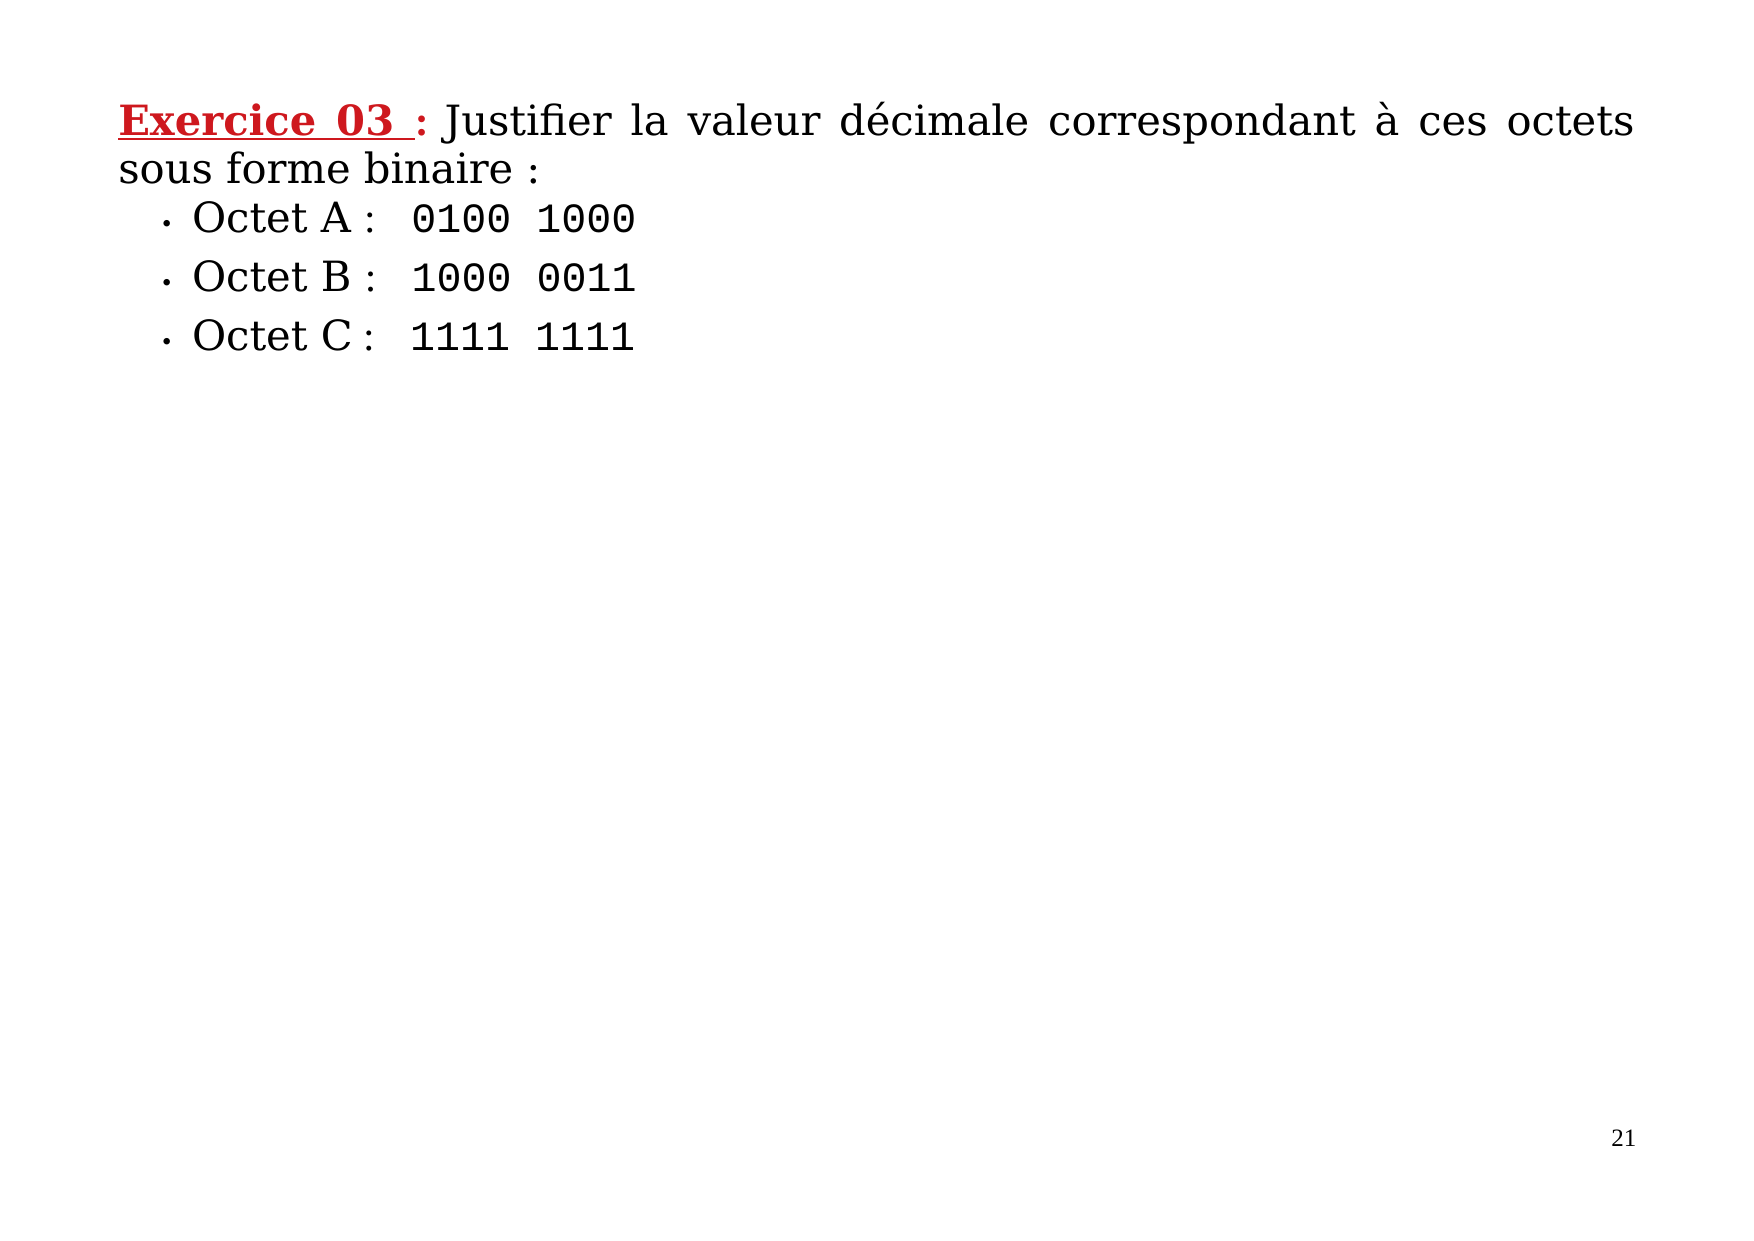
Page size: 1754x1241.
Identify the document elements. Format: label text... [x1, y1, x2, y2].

list Octet A : 0100 1000 [162, 193, 1636, 245]
list Octet C : 1111 1111 [162, 312, 1636, 363]
list Octet B : 1000 0011 [162, 252, 1636, 304]
text Exercice 03 : Justifier la valeur décimale correspondant à ces octets sous forme binaire : [118, 96, 1636, 193]
